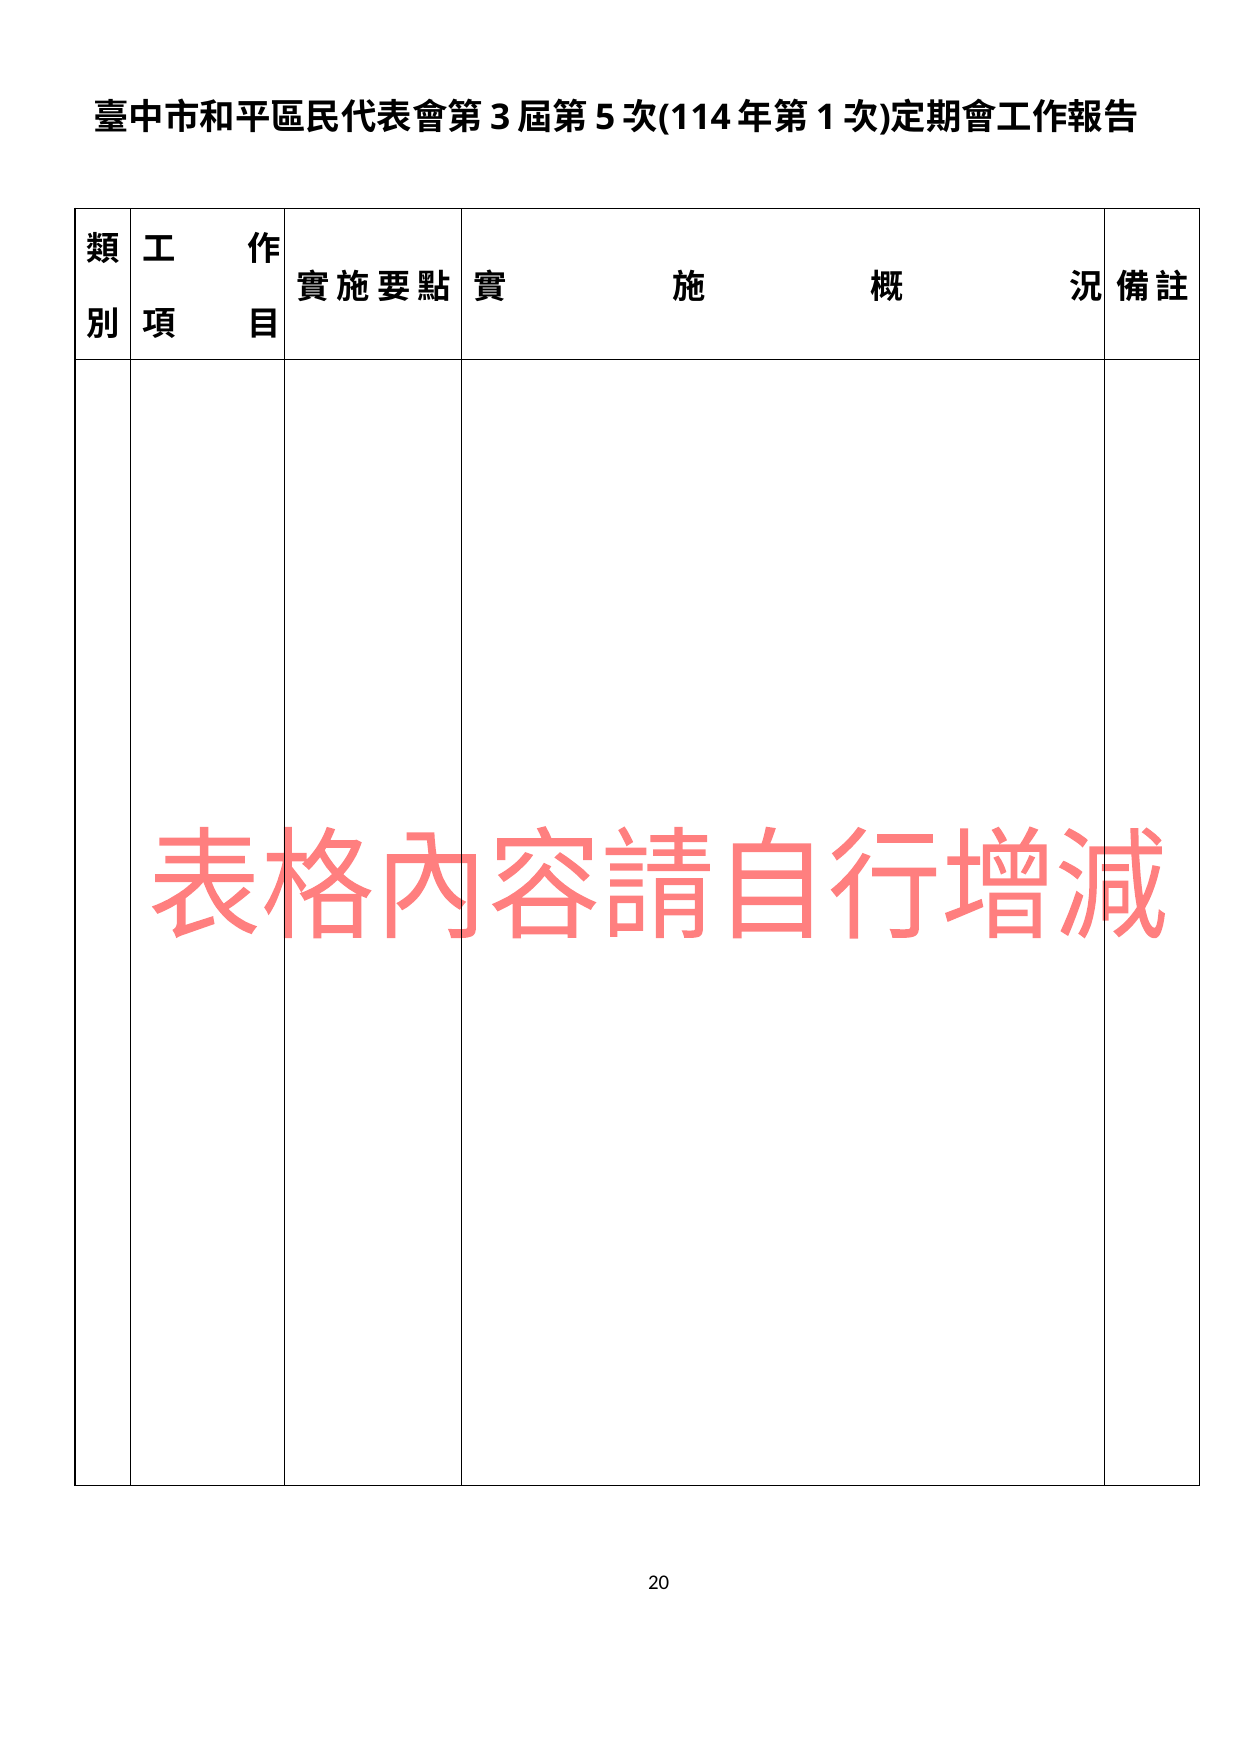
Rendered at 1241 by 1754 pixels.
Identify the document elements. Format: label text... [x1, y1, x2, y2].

table_header 類別 [76, 209, 130, 359]
table_header 實施要點 [285, 209, 461, 359]
table_header 工作 項目 [131, 209, 284, 359]
table_header 備註 [1105, 209, 1199, 359]
table_header 實施概況 [462, 209, 1104, 359]
table_cell [131, 360, 284, 1485]
table_cell [462, 360, 1104, 1485]
table_cell [1105, 360, 1199, 1485]
table_cell [285, 360, 461, 1485]
